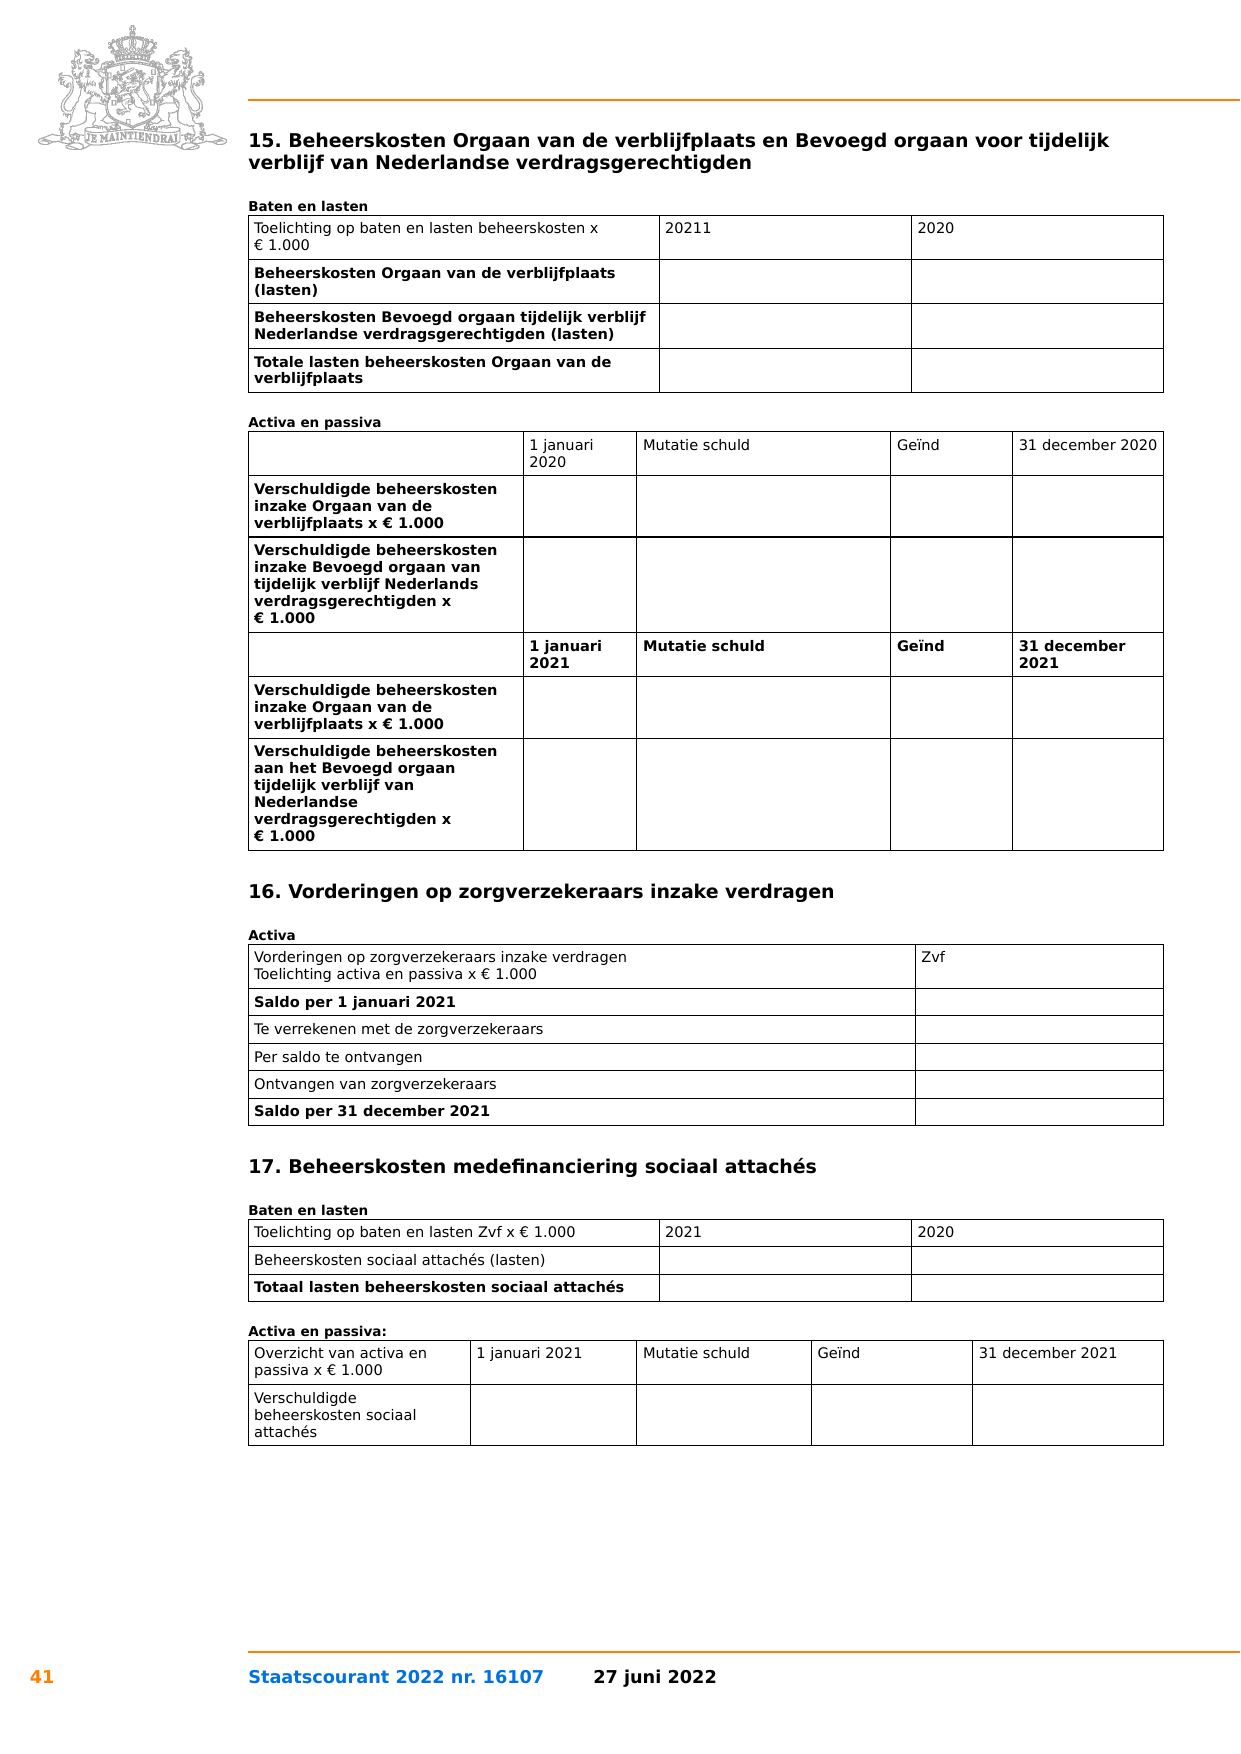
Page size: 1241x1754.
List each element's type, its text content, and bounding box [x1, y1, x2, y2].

table_cell Mutatie schuld [637, 432, 890, 475]
table_cell 2020 [912, 216, 1163, 259]
table_cell [912, 1247, 1163, 1273]
table_cell Verschuldigde beheerskosten inzake Orgaan van de verblijfplaats x € 1.000 [249, 677, 523, 737]
table_cell Geïnd [891, 432, 1012, 475]
table_cell Saldo per 1 januari 2021 [249, 989, 915, 1015]
table_cell Verschuldigde beheerskosten inzake Bevoegd orgaan van tijdelijk verblijf Nederlands verdragsgerechtigden x € 1.000 [249, 538, 523, 632]
table_header Activa en passiva [248, 415, 1163, 431]
table_cell [891, 739, 1012, 850]
table_cell [660, 304, 911, 348]
table_cell [1013, 677, 1163, 737]
table_cell Geïnd [812, 1341, 972, 1384]
table_cell Verschuldigde beheerskosten aan het Bevoegd orgaan tijdelijk verblijf van Nederlandse verdragsgerechtigden x € 1.000 [249, 739, 523, 850]
table_cell Beheerskosten Orgaan van de verblijfplaats (lasten) [249, 260, 659, 303]
table_cell 31 december 2021 [973, 1341, 1163, 1384]
table_cell [249, 432, 523, 475]
table_cell [637, 476, 890, 536]
table_cell [637, 739, 890, 850]
table_cell [637, 1385, 811, 1445]
table_header Baten en lasten [248, 199, 1163, 214]
table_cell Totaal lasten beheerskosten sociaal attachés [249, 1275, 659, 1301]
table_cell [912, 1275, 1163, 1301]
table_cell 31 december 2021 [1013, 633, 1163, 676]
table_cell Beheerskosten sociaal attachés (lasten) [249, 1247, 659, 1273]
table_cell [471, 1385, 636, 1445]
table_cell 1 januari 2020 [524, 432, 636, 475]
table_cell Per saldo te ontvangen [249, 1044, 915, 1070]
table_cell [916, 1016, 1163, 1043]
table_cell Mutatie schuld [637, 1341, 811, 1384]
table_cell [891, 538, 1012, 632]
subtitle 16. Vorderingen op zorgverzekeraars inzake verdragen [248, 881, 1163, 903]
table_cell [637, 677, 890, 737]
table_cell 1 januari 2021 [471, 1341, 636, 1384]
table_cell 2021 [660, 1220, 911, 1246]
table_cell [916, 989, 1163, 1015]
subtitle 17. Beheerskosten medefinanciering sociaal attachés [248, 1156, 1163, 1178]
table_cell [1013, 538, 1163, 632]
table_cell [973, 1385, 1163, 1445]
table_cell [1013, 739, 1163, 850]
table_cell Mutatie schuld [637, 633, 890, 676]
table_cell Geïnd [891, 633, 1012, 676]
table_cell [916, 1099, 1163, 1125]
table_cell Toelichting op baten en lasten Zvf x € 1.000 [249, 1220, 659, 1246]
table_cell Vorderingen op zorgverzekeraars inzake verdragen Toelichting activa en passiva x € 1.000 [249, 945, 915, 988]
table_cell Totale lasten beheerskosten Orgaan van de verblijfplaats [249, 349, 659, 392]
table_cell [912, 304, 1163, 348]
table_cell Beheerskosten Bevoegd orgaan tijdelijk verblijf Nederlandse verdragsgerechtigden (lasten) [249, 304, 659, 348]
table_header Activa [248, 928, 1163, 943]
table_cell [660, 349, 911, 392]
table_cell [812, 1385, 972, 1445]
table_header Baten en lasten [248, 1203, 1163, 1219]
table_cell [916, 1071, 1163, 1097]
table_cell 1 januari 2021 [524, 633, 636, 676]
picture [38, 25, 227, 150]
table_cell Verschuldigde beheerskosten sociaal attachés [249, 1385, 470, 1445]
table_cell [524, 538, 636, 632]
table_cell [891, 677, 1012, 737]
table_cell [660, 260, 911, 303]
table_cell [912, 349, 1163, 392]
table_cell 2020 [912, 1220, 1163, 1246]
subtitle 15. Beheerskosten Orgaan van de verblijfplaats en Bevoegd orgaan voor tijdelijk verblijf van Nederlandse verdragsgerechtigden [248, 130, 1163, 174]
table_cell [637, 538, 890, 632]
table_cell [1013, 476, 1163, 536]
table_cell 31 december 2020 [1013, 432, 1163, 475]
table_cell [524, 677, 636, 737]
table_cell Saldo per 31 december 2021 [249, 1099, 915, 1125]
table_cell Te verrekenen met de zorgverzekeraars [249, 1016, 915, 1043]
table_cell [524, 739, 636, 850]
table_cell Toelichting op baten en lasten beheerskosten x € 1.000 [249, 216, 659, 259]
table_cell [916, 1044, 1163, 1070]
table_cell [912, 260, 1163, 303]
table_cell Verschuldigde beheerskosten inzake Orgaan van de verblijfplaats x € 1.000 [249, 476, 523, 536]
table_cell [524, 476, 636, 536]
table_cell Zvf [916, 945, 1163, 988]
table_cell [249, 633, 523, 676]
table_cell [660, 1247, 911, 1273]
table_cell [660, 1275, 911, 1301]
table_header Activa en passiva: [248, 1324, 1163, 1339]
table_cell Overzicht van activa en passiva x € 1.000 [249, 1341, 470, 1384]
table_cell Ontvangen van zorgverzekeraars [249, 1071, 915, 1097]
table_cell [891, 476, 1012, 536]
table_cell 20211 [660, 216, 911, 259]
